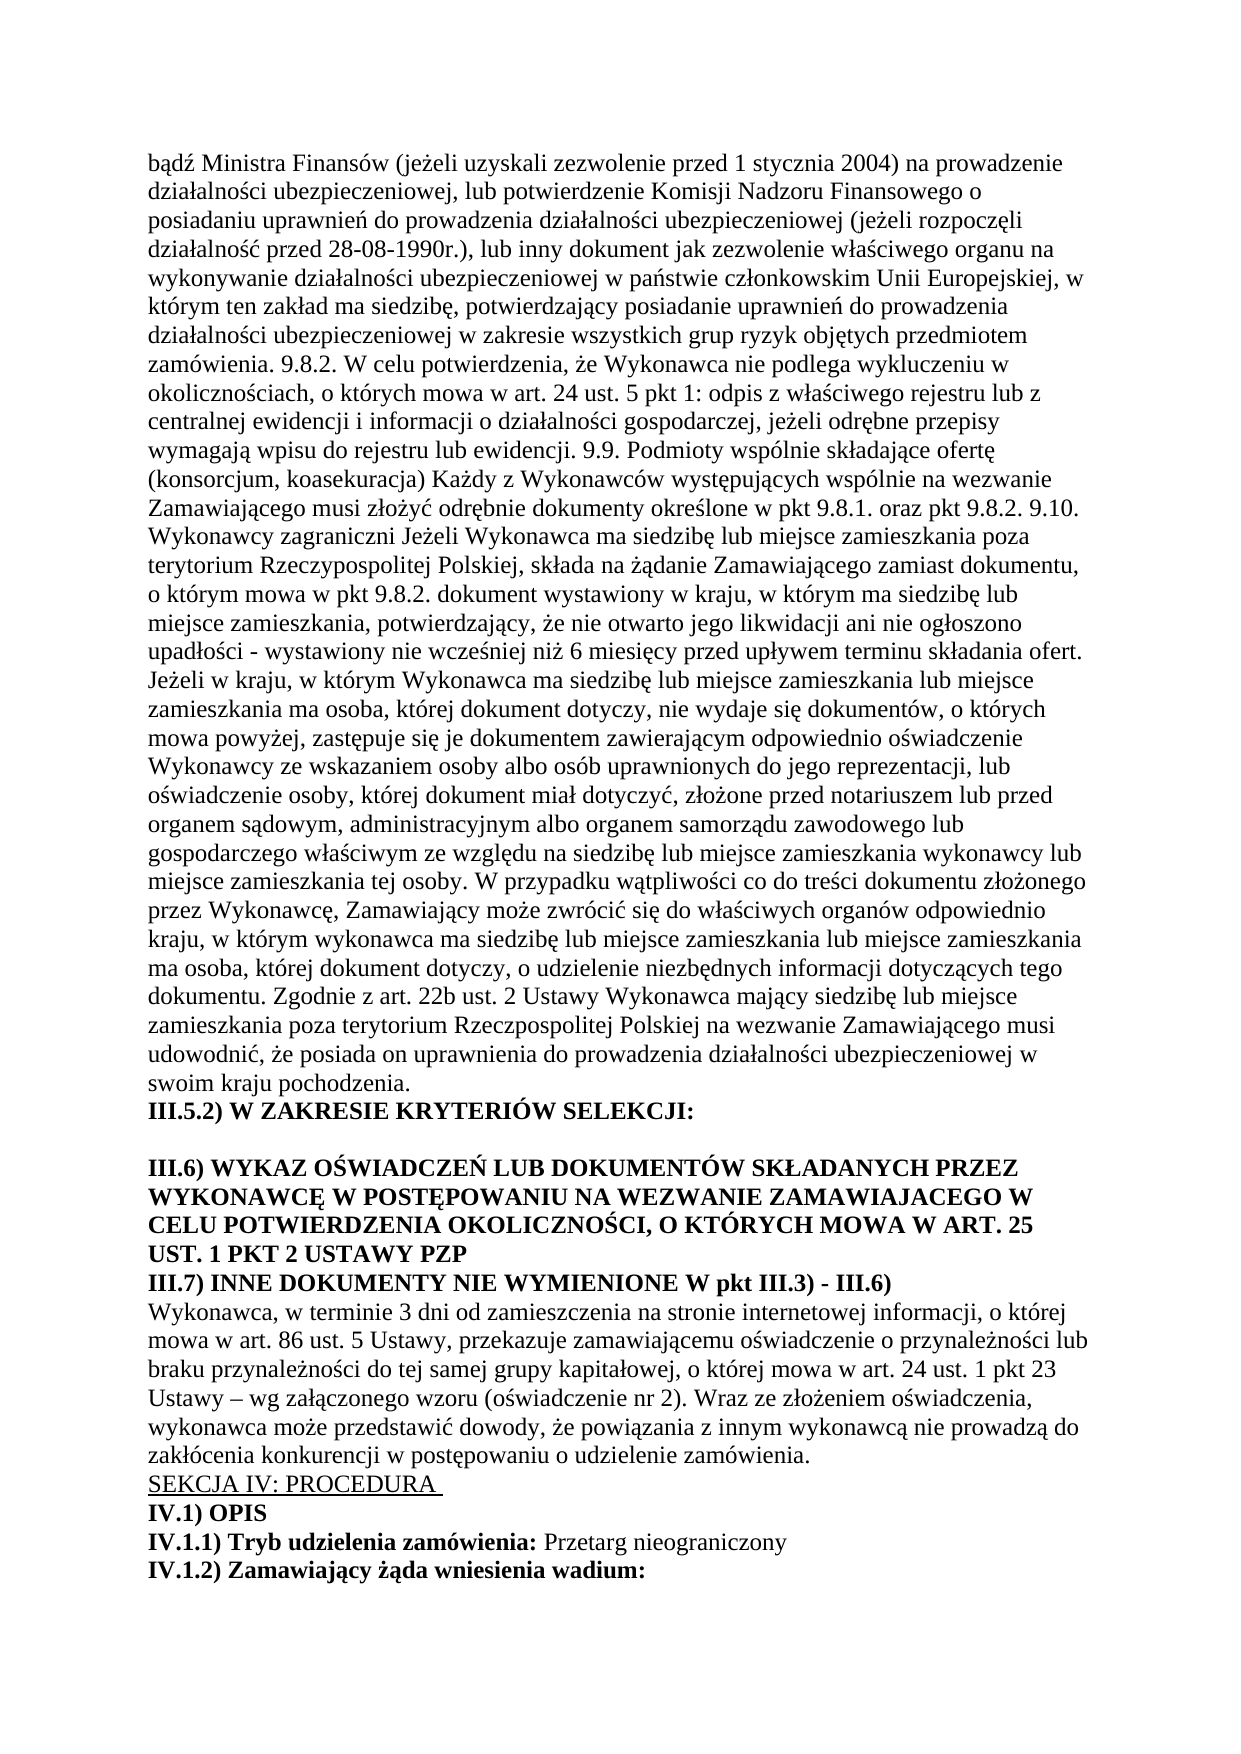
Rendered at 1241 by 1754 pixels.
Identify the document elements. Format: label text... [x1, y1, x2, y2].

text IV.1) OPIS IV.1.1) Tryb udzielenia zamówienia: Przetarg nieograniczony IV.1.2) Zamawiający żąda wniesienia wadium: [148, 1498, 1093, 1584]
text SEKCJA IV: PROCEDURA [148, 1469, 1093, 1498]
text bądź Ministra Finansów (jeżeli uzyskali zezwolenie przed 1 stycznia 2004) na prowadzenie działalności ubezpieczeniowej, lub potwierdzenie Komisji Nadzoru Finansowego o posiadaniu uprawnień do prowadzenia działalności ubezpieczeniowej (jeżeli rozpoczęli działalność przed 28-08-1990r.), lub inny dokument jak zezwolenie właściwego organu na wykonywanie działalności ubezpieczeniowej w państwie członkowskim Unii Europejskiej, w którym ten zakład ma siedzibę, potwierdzający posiadanie uprawnień do prowadzenia działalności ubezpieczeniowej w zakresie wszystkich grup ryzyk objętych przedmiotem zamówienia. 9.8.2. W celu potwierdzenia, że Wykonawca nie podlega wykluczeniu w okolicznościach, o których mowa w art. 24 ust. 5 pkt 1: odpis z właściwego rejestru lub z centralnej ewidencji i informacji o działalności gospodarczej, jeżeli odrębne przepisy wymagają wpisu do rejestru lub ewidencji. 9.9. Podmioty wspólnie składające ofertę (konsorcjum, koasekuracja) Każdy z Wykonawców występujących wspólnie na wezwanie Zamawiającego musi złożyć odrębnie dokumenty określone w pkt 9.8.1. oraz pkt 9.8.2. 9.10. Wykonawcy zagraniczni Jeżeli Wykonawca ma siedzibę lub miejsce zamieszkania poza terytorium Rzeczypospolitej Polskiej, składa na żądanie Zamawiającego zamiast dokumentu, o którym mowa w pkt 9.8.2. dokument wystawiony w kraju, w którym ma siedzibę lub miejsce zamieszkania, potwierdzający, że nie otwarto jego likwidacji ani nie ogłoszono upadłości - wystawiony nie wcześniej niż 6 miesięcy przed upływem terminu składania ofert. Jeżeli w kraju, w którym Wykonawca ma siedzibę lub miejsce zamieszkania lub miejsce zamieszkania ma osoba, której dokument dotyczy, nie wydaje się dokumentów, o których mowa powyżej, zastępuje się je dokumentem zawierającym odpowiednio oświadczenie Wykonawcy ze wskazaniem osoby albo osób uprawnionych do jego reprezentacji, lub oświadczenie osoby, której dokument miał dotyczyć, złożone przed notariuszem lub przed organem sądowym, administracyjnym albo organem samorządu zawodowego lub gospodarczego właściwym ze względu na siedzibę lub miejsce zamieszkania wykonawcy lub miejsce zamieszkania tej osoby. W przypadku wątpliwości co do treści dokumentu złożonego przez Wykonawcę, Zamawiający może zwrócić się do właściwych organów odpowiednio kraju, w którym wykonawca ma siedzibę lub miejsce zamieszkania lub miejsce zamieszkania ma osoba, której dokument dotyczy, o udzielenie niezbędnych informacji dotyczących tego dokumentu. Zgodnie z art. 22b ust. 2 Ustawy Wykonawca mający siedzibę lub miejsce zamieszkania poza terytorium Rzeczpospolitej Polskiej na wezwanie Zamawiającego musi udowodnić, że posiada on uprawnienia do prowadzenia działalności ubezpieczeniowej w swoim kraju pochodzenia. III.5.2) W ZAKRESIE KRYTERIÓW SELEKCJI: [148, 148, 1093, 1153]
text III.7) INNE DOKUMENTY NIE WYMIENIONE W pkt III.3) - III.6) [148, 1268, 1093, 1297]
text III.6) WYKAZ OŚWIADCZEŃ LUB DOKUMENTÓW SKŁADANYCH PRZEZ WYKONAWCĘ W POSTĘPOWANIU NA WEZWANIE ZAMAWIAJACEGO W CELU POTWIERDZENIA OKOLICZNOŚCI, O KTÓRYCH MOWA W ART. 25 UST. 1 PKT 2 USTAWY PZP [148, 1153, 1093, 1268]
text Wykonawca, w terminie 3 dni od zamieszczenia na stronie internetowej informacji, o której mowa w art. 86 ust. 5 Ustawy, przekazuje zamawiającemu oświadczenie o przynależności lub braku przynależności do tej samej grupy kapitałowej, o której mowa w art. 24 ust. 1 pkt 23 Ustawy – wg załączonego wzoru (oświadczenie nr 2). Wraz ze złożeniem oświadczenia, wykonawca może przedstawić dowody, że powiązania z innym wykonawcą nie prowadzą do zakłócenia konkurencji w postępowaniu o udzielenie zamówienia. [148, 1297, 1093, 1469]
